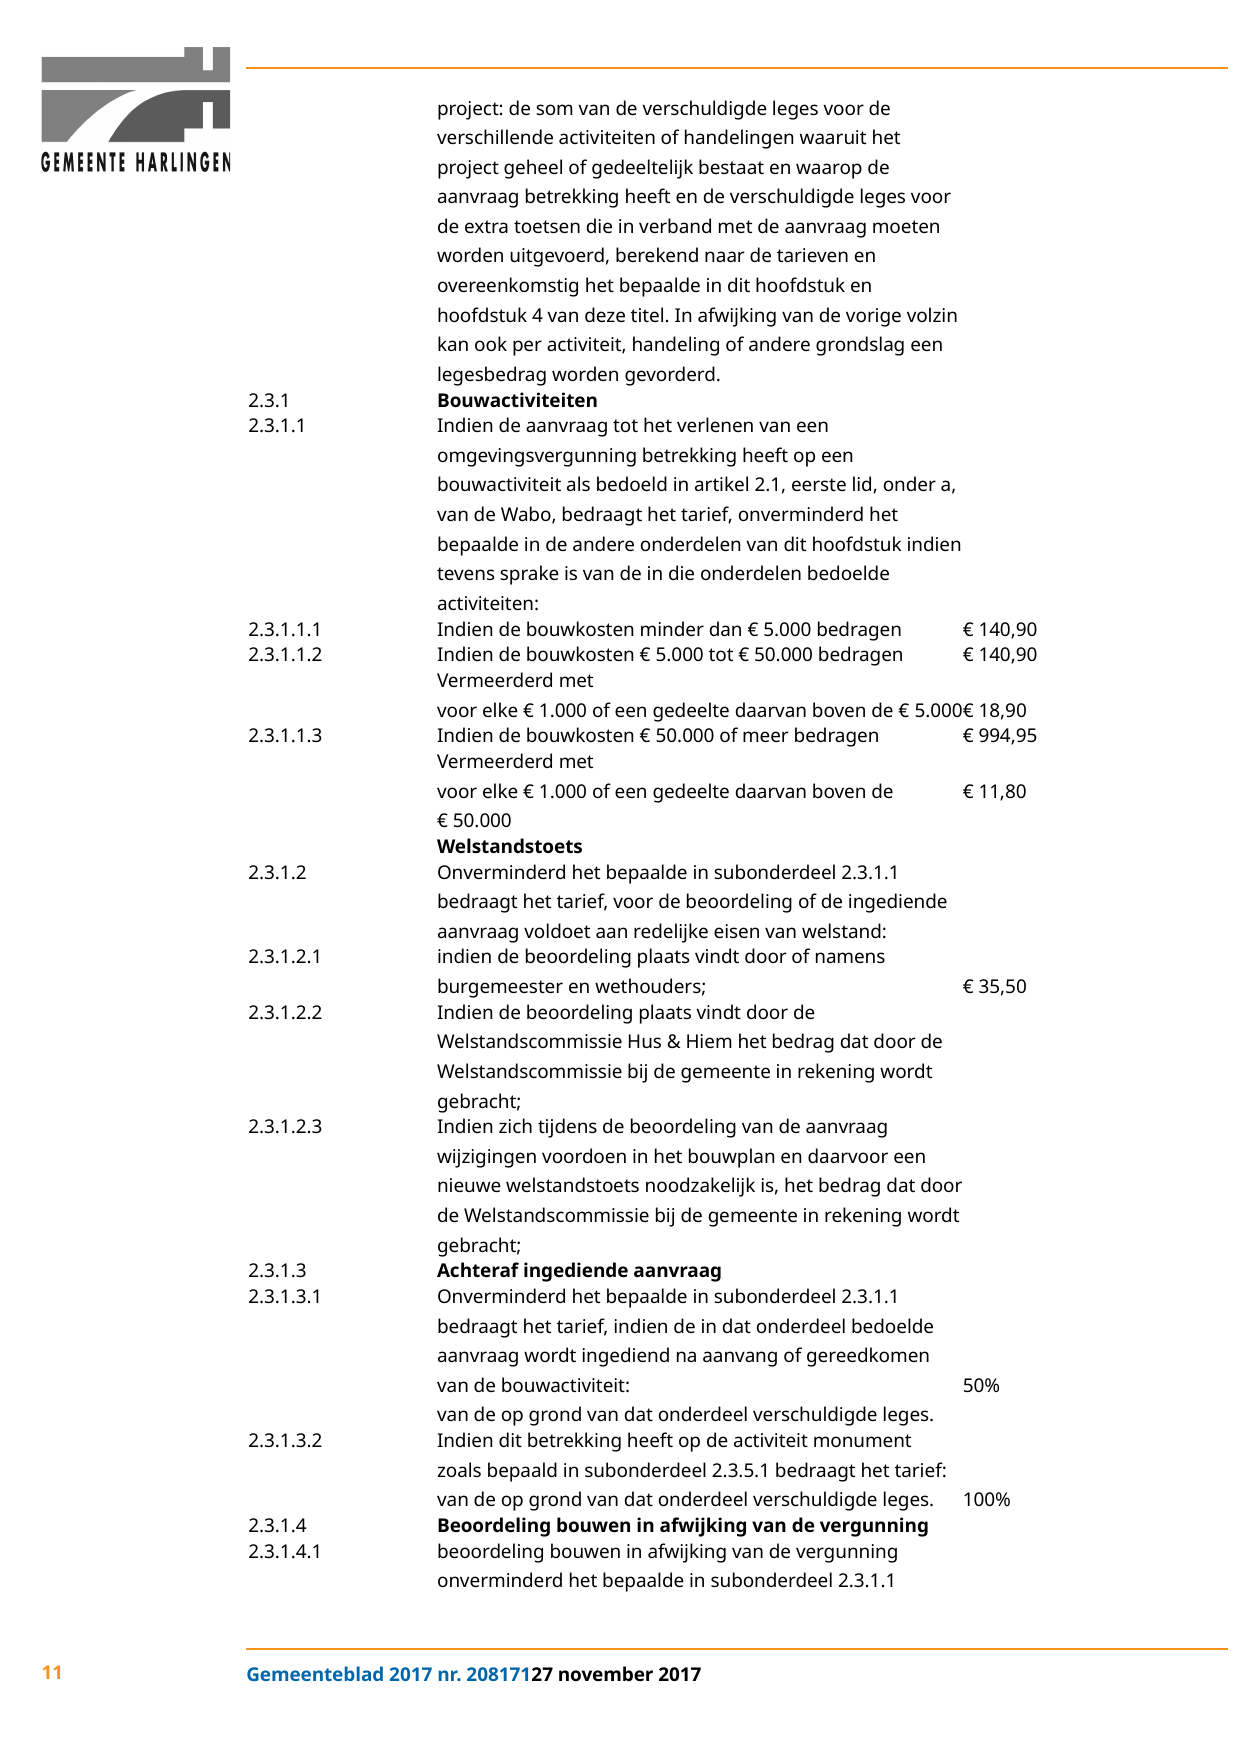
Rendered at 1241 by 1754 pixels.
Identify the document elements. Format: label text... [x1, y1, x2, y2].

table_cell [963, 833, 1152, 859]
table_cell € 994,95 [963, 723, 1152, 748]
table_cell [963, 859, 1152, 944]
table_cell 2.3.1.1.2 [248, 641, 437, 667]
table_cell Welstandstoets [437, 833, 963, 859]
table_cell [963, 387, 1152, 412]
table_cell Vermeerderd met voor elke € 1.000 of een gedeelte daarvan boven de € 50.000 [437, 748, 963, 833]
table_cell 2.3.1.1 [248, 413, 437, 616]
picture [41, 47, 231, 172]
table_cell 2.3.1.1.3 [248, 723, 437, 748]
table_cell 2.3.1.2.3 [248, 1114, 437, 1258]
table_cell Indien de aanvraag tot het verlenen van een omgevingsvergunning betrekking heeft op een bouwactiviteit als bedoeld in artikel 2.1, eerste lid, onder a, van de Wabo, bedraagt het tarief, onverminderd het bepaalde in de andere onderdelen van dit hoofdstuk indien tevens sprake is van de in die onderdelen bedoelde activiteiten: [437, 413, 963, 616]
table_cell Indien dit betrekking heeft op de activiteit monument zoals bepaald in subonderdeel 2.3.5.1 bedraagt het tarief: van de op grond van dat onderdeel verschuldigde leges. [437, 1428, 963, 1512]
table_cell 2.3.1.4.1 [248, 1538, 437, 1593]
table_cell € 35,50 [963, 944, 1152, 999]
table_header [248, 95, 437, 387]
table_cell 2.3.1.3 [248, 1258, 437, 1283]
table_cell € 18,90 [963, 667, 1152, 722]
table_cell [963, 1114, 1152, 1258]
table_cell 2.3.1.1.1 [248, 616, 437, 641]
table_cell Achteraf ingediende aanvraag [437, 1258, 963, 1283]
table_cell Indien de bouwkosten € 50.000 of meer bedragen [437, 723, 963, 748]
table_cell [963, 999, 1152, 1113]
table_cell € 140,90 [963, 616, 1152, 641]
table_cell 2.3.1.3.2 [248, 1428, 437, 1512]
table_cell beoordeling bouwen in afwijking van de vergunning onverminderd het bepaalde in subonderdeel 2.3.1.1 [437, 1538, 963, 1593]
table_cell [248, 833, 437, 859]
table_cell € 11,80 [963, 748, 1152, 833]
table_cell 2.3.1.2.2 [248, 999, 437, 1113]
table_header [963, 95, 1152, 387]
table_cell 2.3.1.2 [248, 859, 437, 944]
table_cell 2.3.1.2.1 [248, 944, 437, 999]
table_cell Beoordeling bouwen in afwijking van de vergunning [437, 1512, 963, 1538]
table_cell Bouwactiviteiten [437, 387, 963, 412]
table_cell [248, 667, 437, 722]
table_cell [963, 1258, 1152, 1283]
table_cell Onverminderd het bepaalde in subonderdeel 2.3.1.1 bedraagt het tarief, indien de in dat onderdeel bedoelde aanvraag wordt ingediend na aanvang of gereedkomen van de bouwactiviteit: van de op grond van dat onderdeel verschuldigde leges. [437, 1283, 963, 1427]
table_cell Indien de beoordeling plaats vindt door de Welstandscommissie Hus & Hiem het bedrag dat door de Welstandscommissie bij de gemeente in rekening wordt gebracht; [437, 999, 963, 1113]
table_cell 2.3.1.3.1 [248, 1283, 437, 1427]
table_cell Indien de bouwkosten minder dan € 5.000 bedragen [437, 616, 963, 641]
table_cell Onverminderd het bepaalde in subonderdeel 2.3.1.1 bedraagt het tarief, voor de beoordeling of de ingediende aanvraag voldoet aan redelijke eisen van welstand: [437, 859, 963, 944]
table_cell 2.3.1 [248, 387, 437, 412]
table_cell Vermeerderd met voor elke € 1.000 of een gedeelte daarvan boven de € 5.000 [437, 667, 963, 722]
table_cell [248, 748, 437, 833]
table_cell 2.3.1.4 [248, 1512, 437, 1538]
table_cell Indien de bouwkosten € 5.000 tot € 50.000 bedragen [437, 641, 963, 667]
table_cell [963, 1512, 1152, 1538]
table_cell 100% [963, 1428, 1152, 1512]
table_cell € 140,90 [963, 641, 1152, 667]
table_cell Indien zich tijdens de beoordeling van de aanvraag wijzigingen voordoen in het bouwplan en daarvoor een nieuwe welstandstoets noodzakelijk is, het bedrag dat door de Welstandscommissie bij de gemeente in rekening wordt gebracht; [437, 1114, 963, 1258]
table_header project: de som van de verschuldigde leges voor de verschillende activiteiten of handelingen waaruit het project geheel of gedeeltelijk bestaat en waarop de aanvraag betrekking heeft en de verschuldigde leges voor de extra toetsen die in verband met de aanvraag moeten worden uitgevoerd, berekend naar de tarieven en overeenkomstig het bepaalde in dit hoofdstuk en hoofdstuk 4 van deze titel. In afwijking van de vorige volzin kan ook per activiteit, handeling of andere grondslag een legesbedrag worden gevorderd. [437, 95, 963, 387]
table_cell indien de beoordeling plaats vindt door of namens burgemeester en wethouders; [437, 944, 963, 999]
table_cell [963, 1538, 1152, 1593]
table_cell [963, 413, 1152, 616]
table_cell 50% [963, 1283, 1152, 1427]
